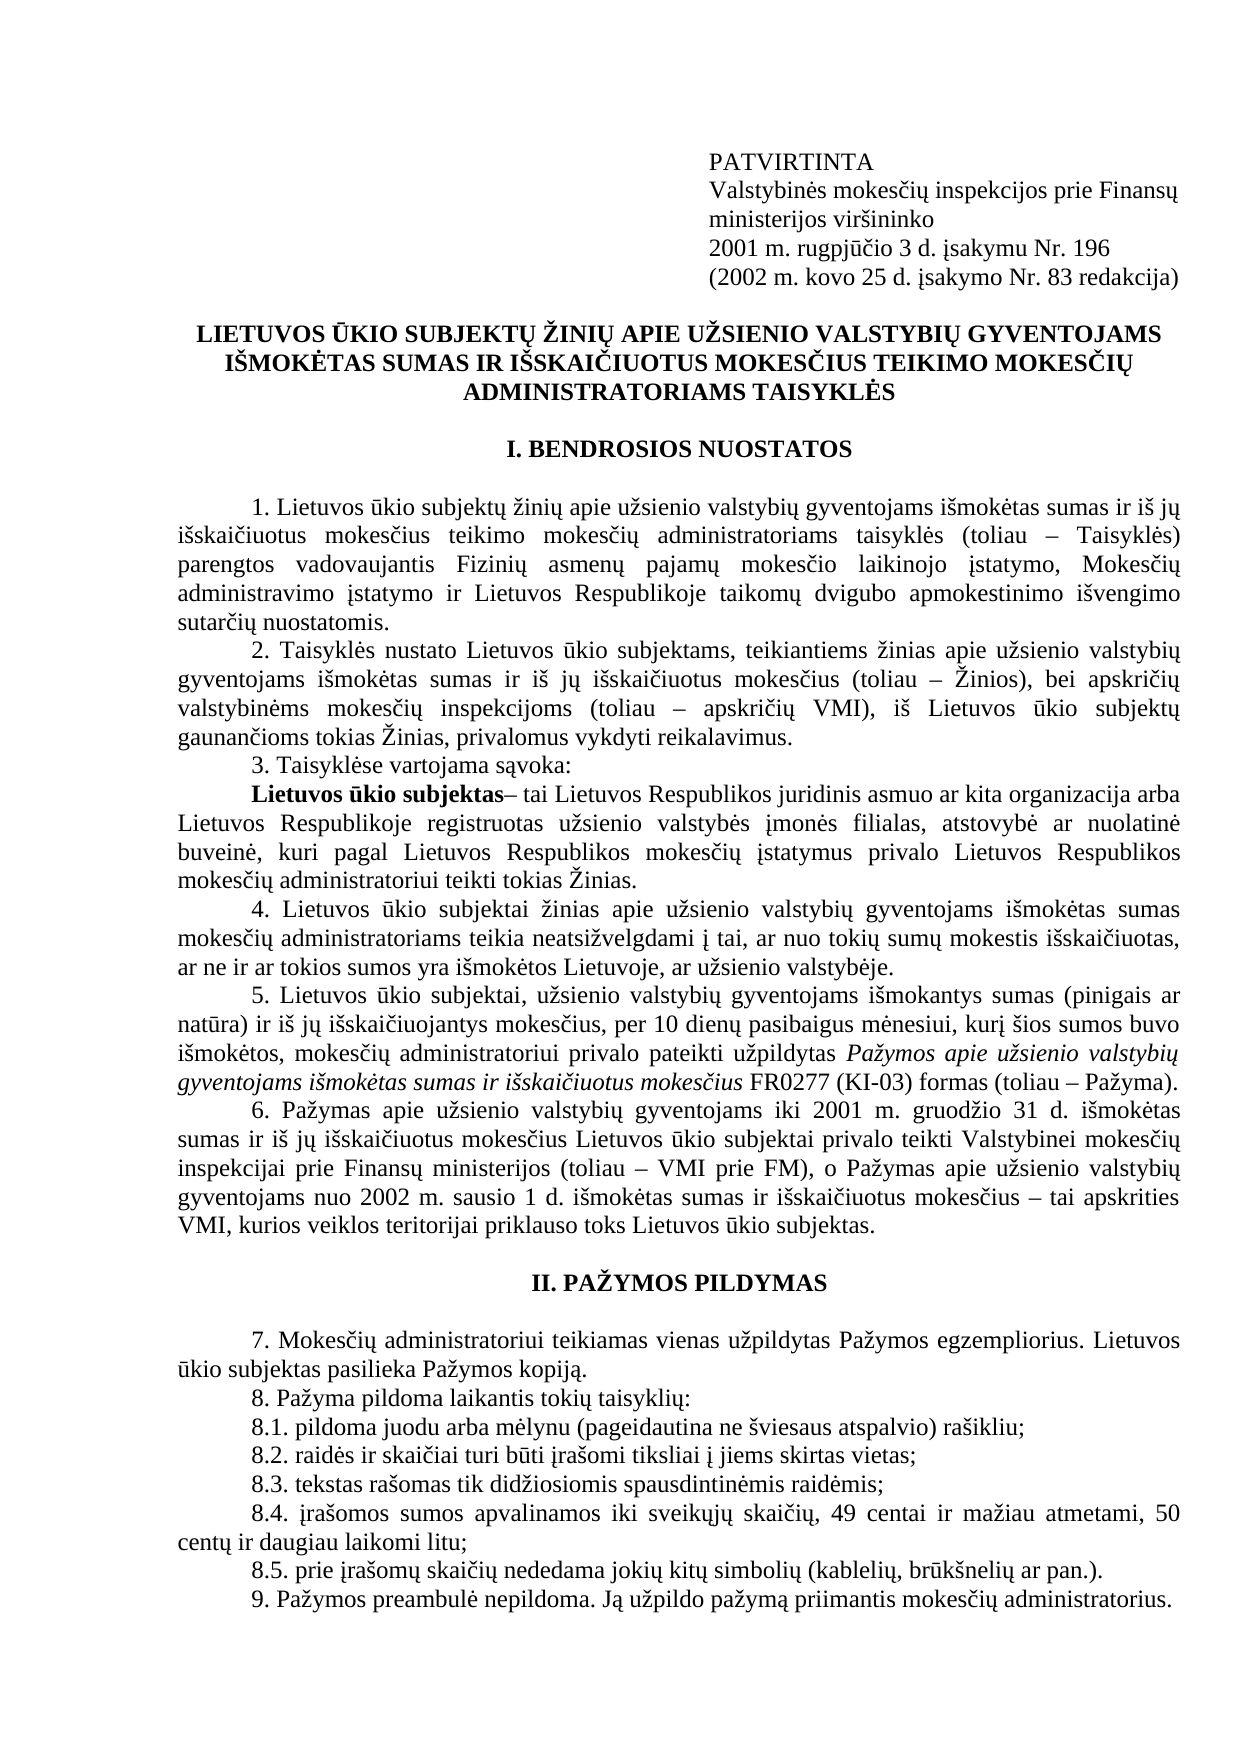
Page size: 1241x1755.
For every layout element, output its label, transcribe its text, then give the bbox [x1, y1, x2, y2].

text Valstybinės mokesčių inspekcijos prie Finansų [177, 176, 1181, 204]
text 8. Pažyma pildoma laikantis tokių taisyklių: [177, 1383, 1181, 1412]
text Lietuvos ŪKIO SUBJEKTŲ ŽINIŲ APIE užsienio valstybių GYVENTOJAMS [177, 319, 1181, 348]
text išmokėtas sumas IR IŠSKAIČIUOTUS MOKESČIUS teikimo MOKESČIŲ ADMINISTRATORIAMS taisyklės [177, 348, 1181, 406]
text 8.1. pildoma juodu arba mėlynu (pageidautina ne šviesaus atspalvio) rašikliu; [177, 1412, 1181, 1441]
text 8.4. įrašomos sumos apvalinamos iki sveikųjų skaičių, 49 centai ir mažiau atmetami, 50 centų ir daugiau laikomi litu; [177, 1498, 1181, 1556]
text 2001 m. rugpjūčio 3 d. įsakymu Nr. 196 [177, 233, 1181, 262]
text 4. Lietuvos ūkio subjektai žinias apie užsienio valstybių gyventojams išmokėtas sumas mokesčių administratoriams teikia neatsižvelgdami į tai, ar nuo tokių sumų mokestis išskaičiuotas, ar ne ir ar tokios sumos yra išmokėtos Lietuvoje, ar užsienio valstybėje. [177, 894, 1181, 981]
text 3. Taisyklėse vartojama sąvoka: [177, 751, 1181, 779]
text II. PAŽYMOS PILDYMAS [177, 1268, 1181, 1297]
text 6. Pažymas apie užsienio valstybių gyventojams iki 2001 m. gruodžio 31 d. išmokėtas sumas ir iš jų išskaičiuotus mokesčius Lietuvos ūkio subjektai privalo teikti Valstybinei mokesčių inspekcijai prie Finansų ministerijos (toliau – VMI prie FM), o Pažymas apie užsienio valstybių gyventojams nuo 2002 m. sausio 1 d. išmokėtas sumas ir išskaičiuotus mokesčius – tai apskrities VMI, kurios veiklos teritorijai priklauso toks Lietuvos ūkio subjektas. [177, 1096, 1181, 1239]
text 8.2. raidės ir skaičiai turi būti įrašomi tiksliai į jiems skirtas vietas; [177, 1441, 1181, 1469]
text 8.5. prie įrašomų skaičių nededama jokių kitų simbolių (kablelių, brūkšnelių ar pan.). [177, 1556, 1181, 1584]
text 7. Mokesčių administratoriui teikiamas vienas užpildytas Pažymos egzempliorius. Lietuvos ūkio subjektas pasilieka Pažymos kopiją. [177, 1326, 1181, 1383]
text 8.3. tekstas rašomas tik didžiosiomis spausdintinėmis raidėmis; [177, 1469, 1181, 1498]
text ministerijos viršininko [177, 204, 1181, 233]
text 2. Taisyklės nustato Lietuvos ūkio subjektams, teikiantiems žinias apie užsienio valstybių gyventojams išmokėtas sumas ir iš jų išskaičiuotus mokesčius (toliau – Žinios), bei apskričių valstybinėms mokesčių inspekcijoms (toliau – apskričių VMI), iš Lietuvos ūkio subjektų gaunančioms tokias Žinias, privalomus vykdyti reikalavimus. [177, 636, 1181, 751]
text I. BENDROSIOS NUOSTATOS [177, 434, 1181, 463]
text PATVIRTINTA [177, 147, 1181, 176]
text (2002 m. kovo 25 d. įsakymo Nr. 83 redakcija) [177, 262, 1181, 291]
text 5. Lietuvos ūkio subjektai, užsienio valstybių gyventojams išmokantys sumas (pinigais ar natūra) ir iš jų išskaičiuojantys mokesčius, per 10 dienų pasibaigus mėnesiui, kurį šios sumos buvo išmokėtos, mokesčių administratoriui privalo pateikti užpildytas Pažymos apie užsienio valstybių gyventojams išmokėtas sumas ir išskaičiuotus mokesčius FR0277 (KI-03) formas (toliau – Pažyma). [177, 981, 1181, 1096]
text Lietuvos ūkio subjektas– tai Lietuvos Respublikos juridinis asmuo ar kita organizacija arba Lietuvos Respublikoje registruotas užsienio valstybės įmonės filialas, atstovybė ar nuolatinė buveinė, kuri pagal Lietuvos Respublikos mokesčių įstatymus privalo Lietuvos Respublikos mokesčių administratoriui teikti tokias Žinias. [177, 779, 1181, 894]
text 1. Lietuvos ūkio subjektų žinių apie užsienio valstybių gyventojams išmokėtas sumas ir iš jų išskaičiuotus mokesčius teikimo mokesčių administratoriams taisyklės (toliau – Taisyklės) parengtos vadovaujantis Fizinių asmenų pajamų mokesčio laikinojo įstatymo, Mokesčių administravimo įstatymo ir Lietuvos Respublikoje taikomų dvigubo apmokestinimo išvengimo sutarčių nuostatomis. [177, 492, 1181, 636]
text 9. Pažymos preambulė nepildoma. Ją užpildo pažymą priimantis mokesčių administratorius. [177, 1584, 1181, 1613]
